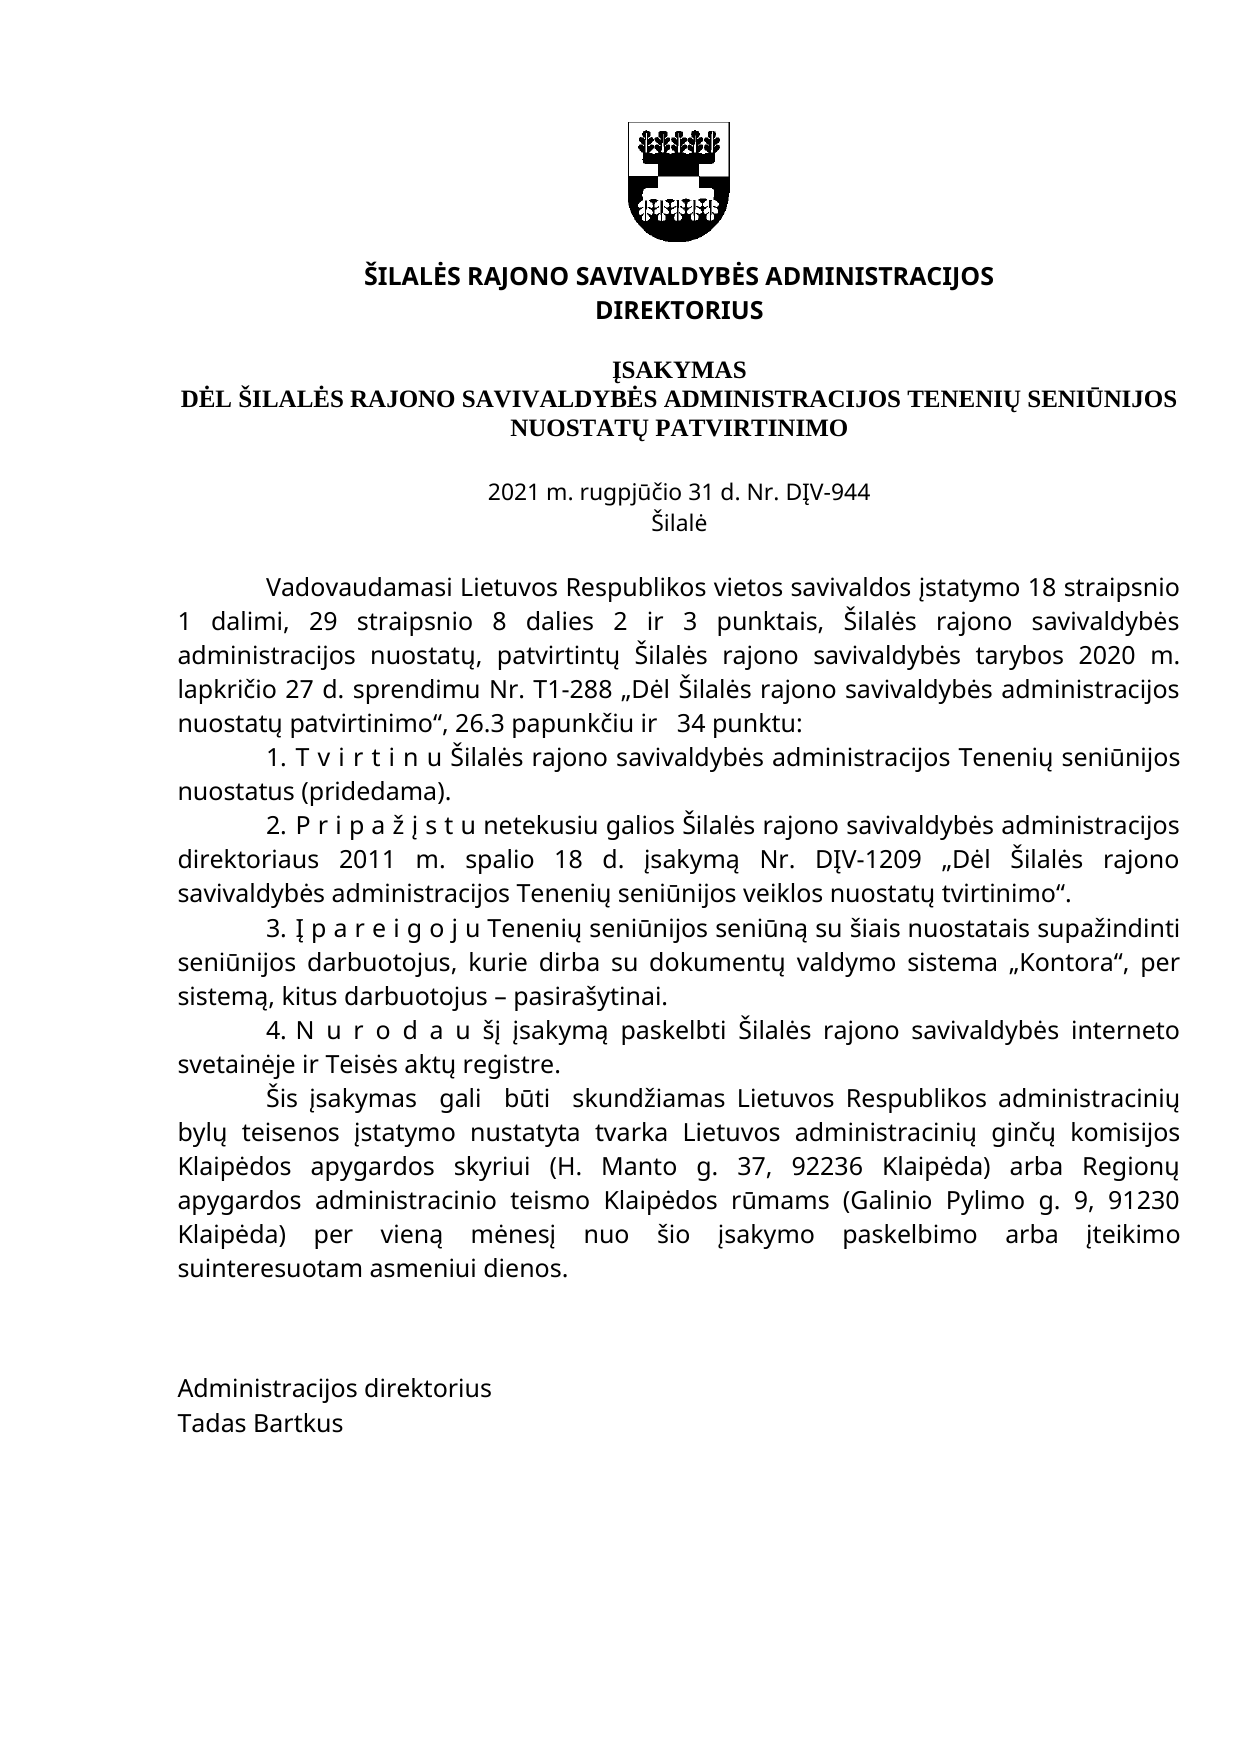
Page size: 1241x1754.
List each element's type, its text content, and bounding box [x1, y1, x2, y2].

text ĮSAKYMAS [177, 356, 1181, 384]
text Šis įsakymas gali būti skundžiamas Lietuvos Respublikos administracinių bylų teisenos įstatymo nustatyta tvarka Lietuvos administracinių ginčų komisijos Klaipėdos apygardos skyriui (H. Manto g. 37, 92236 Klaipėda) arba Regionų apygardos administracinio teismo Klaipėdos rūmams (Galinio Pylimo g. 9, 91230 Klaipėda) per vieną mėnesį nuo šio įsakymo paskelbimo arba įteikimo suinteresuotam asmeniui dienos. [177, 1081, 1181, 1285]
text 4. N u r o d a u šį įsakymą paskelbti Šilalės rajono savivaldybės interneto svetainėje ir Teisės aktų registre. [177, 1012, 1181, 1081]
text 3. Į p a r e i g o j u Tenenių seniūnijos seniūną su šiais nuostatais supažindinti seniūnijos darbuotojus, kurie dirba su dokumentų valdymo sistema „Kontora“, per sistemą, kitus darbuotojus – pasirašytinai. [177, 910, 1181, 1012]
text Administracijos direktorius Tadas Bartkus [177, 1371, 1181, 1439]
text 2. P r i p a ž į s t u netekusiu galios Šilalės rajono savivaldybės administracijos direktoriaus 2011 m. spalio 18 d. įsakymą Nr. DĮV-1209 „Dėl Šilalės rajono savivaldybės administracijos Tenenių seniūnijos veiklos nuostatų tvirtinimo“. [177, 808, 1181, 910]
text 2021 m. rugpjūčio 31 d. Nr. DĮV-944 [177, 476, 1181, 507]
text Vadovaudamasi Lietuvos Respublikos vietos savivaldos įstatymo 18 straipsnio 1 dalimi, 29 straipsnio 8 dalies 2 ir 3 punktais, Šilalės rajono savivaldybės administracijos nuostatų, patvirtintų Šilalės rajono savivaldybės tarybos 2020 m. lapkričio 27 d. sprendimu Nr. T1-288 „Dėl Šilalės rajono savivaldybės administracijos nuostatų patvirtinimo“, 26.3 papunkčiu ir 34 punktu: [177, 569, 1181, 740]
text DĖL ŠILALĖS RAJONO SAVIVALDYBĖS ADMINISTRACIJOS TENENIŲ SENIŪNIJOS NUOSTATŲ PATVIRTINIMO [177, 384, 1181, 442]
text Šilalė [177, 507, 1181, 538]
text 1. T v i r t i n u Šilalės rajono savivaldybės administracijos Tenenių seniūnijos nuostatus (pridedama). [177, 740, 1181, 808]
text ŠILALĖS RAJONO SAVIVALDYBĖS ADMINISTRACIJOS [177, 259, 1181, 293]
text DIREKTORIUS [177, 293, 1181, 327]
